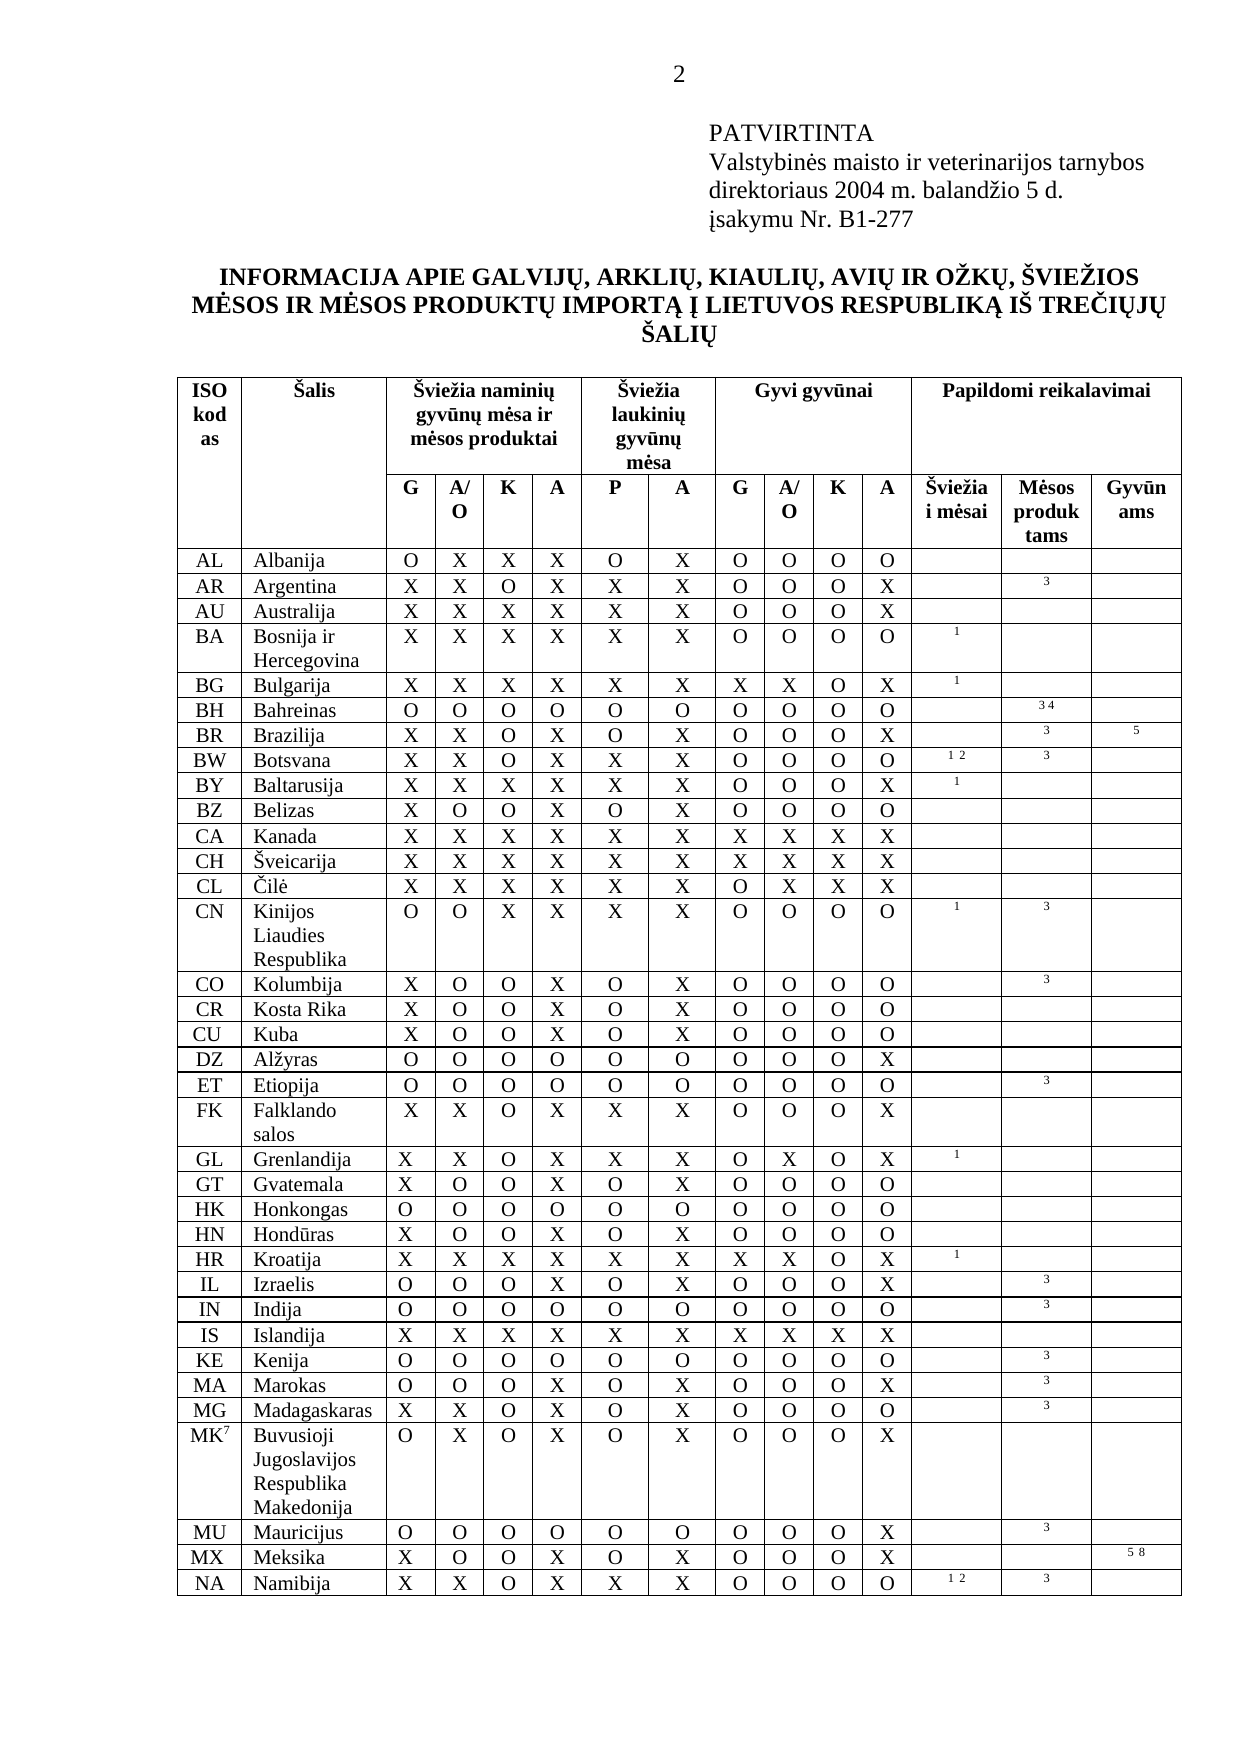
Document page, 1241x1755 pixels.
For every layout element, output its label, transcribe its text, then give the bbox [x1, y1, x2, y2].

table_cell O [814, 1197, 862, 1221]
table_cell [1092, 1197, 1181, 1221]
table_cell DZ [178, 1048, 241, 1071]
table_cell O [533, 1197, 581, 1221]
table_cell AR [178, 574, 241, 598]
table_cell O [716, 1348, 764, 1372]
table_cell [912, 1272, 1001, 1296]
table_cell X [863, 599, 911, 623]
text PATVIRTINTA [177, 118, 1181, 147]
table_cell X [765, 1323, 813, 1347]
table_cell O [436, 1545, 483, 1569]
table_cell X [387, 1398, 435, 1422]
table_cell X [484, 673, 532, 697]
table_cell [1092, 1570, 1181, 1594]
table_cell O [582, 1222, 648, 1246]
table_cell X [436, 549, 483, 572]
table_cell [1002, 1247, 1091, 1271]
table_cell IS [178, 1323, 241, 1347]
table_cell [1092, 1272, 1181, 1296]
table_cell X [533, 874, 581, 898]
table_cell IL [178, 1272, 241, 1296]
table_cell X [436, 1323, 483, 1347]
table_cell O [814, 1398, 862, 1422]
table_cell O [484, 1172, 532, 1196]
table_cell O [814, 1147, 862, 1171]
table_cell [912, 1222, 1001, 1246]
table_cell O [436, 1172, 483, 1196]
table_cell [912, 1398, 1001, 1422]
table_cell AL [178, 549, 241, 572]
table_cell O [582, 997, 648, 1021]
table_cell X [436, 874, 483, 898]
table_cell 3 [1002, 1373, 1091, 1397]
table_cell O [649, 1197, 715, 1221]
table_cell Buvusioji Jugoslavijos Respublika Makedonija [242, 1423, 386, 1519]
table_header Gyvi gyvūnai [716, 378, 911, 474]
table_cell O [387, 1048, 435, 1071]
table_cell O [814, 723, 862, 747]
table_cell X [649, 1570, 715, 1594]
table_cell X [863, 1373, 911, 1397]
table_cell O [765, 549, 813, 572]
table_cell [1092, 1022, 1181, 1046]
table_cell X [649, 1272, 715, 1296]
table_cell X [484, 874, 532, 898]
table_cell O [863, 799, 911, 822]
table_cell O [814, 1423, 862, 1519]
table_cell [1002, 1197, 1091, 1221]
table_cell [1092, 1398, 1181, 1422]
table_cell X [533, 1570, 581, 1594]
table_cell [1002, 1022, 1091, 1046]
table_cell A/O [765, 475, 813, 547]
table_cell X [649, 1172, 715, 1196]
table_cell O [716, 972, 764, 996]
table_cell X [863, 874, 911, 898]
table_cell X [765, 1147, 813, 1171]
table_cell [912, 1423, 1001, 1519]
table_cell O [765, 574, 813, 598]
table_cell X [863, 824, 911, 848]
table_cell X [533, 1272, 581, 1296]
table_cell O [863, 1172, 911, 1196]
table_cell X [484, 773, 532, 797]
table_cell X [533, 997, 581, 1021]
table_cell O [484, 1147, 532, 1171]
table_cell CN [178, 899, 241, 971]
table_cell [1092, 874, 1181, 898]
table_cell O [814, 1570, 862, 1594]
table_cell O [814, 899, 862, 971]
table_cell Hondūras [242, 1222, 386, 1246]
table_cell [1002, 599, 1091, 623]
table_cell O [716, 1073, 764, 1097]
table_cell O [533, 1298, 581, 1321]
table_cell X [649, 849, 715, 873]
table_cell 3 [1002, 1298, 1091, 1321]
table_cell X [533, 723, 581, 747]
table_cell X [484, 824, 532, 848]
table_cell O [484, 799, 532, 822]
table_cell X [582, 824, 648, 848]
table_cell X [387, 1323, 435, 1347]
table_cell X [582, 599, 648, 623]
table_cell X [533, 1323, 581, 1347]
table_cell X [716, 1323, 764, 1347]
table_cell X [387, 624, 435, 672]
table_cell Šveicarija [242, 849, 386, 873]
table_cell Brazilija [242, 723, 386, 747]
table_cell X [436, 599, 483, 623]
table_cell O [649, 698, 715, 722]
table_cell X [436, 849, 483, 873]
table_cell X [649, 1373, 715, 1397]
table_cell X [484, 1323, 532, 1347]
table_cell O [814, 599, 862, 623]
table_cell X [533, 1398, 581, 1422]
table_cell O [716, 1172, 764, 1196]
table_cell [1092, 899, 1181, 971]
table_cell O [716, 874, 764, 898]
table_cell X [582, 1098, 648, 1146]
table_cell O [436, 1298, 483, 1321]
table_cell X [387, 574, 435, 598]
table_cell X [533, 549, 581, 572]
table_header Šviežia laukinių gyvūnų mėsa [582, 378, 715, 474]
table_cell O [716, 1147, 764, 1171]
table_cell X [582, 849, 648, 873]
table_cell O [765, 698, 813, 722]
table_cell O [436, 1073, 483, 1097]
table_cell Marokas [242, 1373, 386, 1397]
table_cell [1002, 1423, 1091, 1519]
table_cell O [716, 1520, 764, 1544]
table_cell O [863, 748, 911, 772]
table_cell [1002, 824, 1091, 848]
table_cell A [863, 475, 911, 547]
table_cell X [863, 1520, 911, 1544]
table_cell [1092, 748, 1181, 772]
table_cell O [765, 624, 813, 672]
table_cell X [649, 1423, 715, 1519]
table_cell O [387, 1073, 435, 1097]
text Valstybinės maisto ir veterinarijos tarnybos [177, 147, 1181, 176]
table_cell O [436, 1222, 483, 1246]
table_cell O [863, 1348, 911, 1372]
table_cell Kinijos Liaudies Respublika [242, 899, 386, 971]
table_cell [1002, 549, 1091, 572]
table_cell X [387, 1172, 435, 1196]
table_cell [912, 723, 1001, 747]
table_cell [912, 549, 1001, 572]
table_cell Gvatemala [242, 1172, 386, 1196]
table_cell BG [178, 673, 241, 697]
table_cell O [436, 997, 483, 1021]
table_cell X [765, 874, 813, 898]
table_cell Albanija [242, 549, 386, 572]
table_cell O [582, 549, 648, 572]
table_cell [1092, 1348, 1181, 1372]
table_cell O [484, 1048, 532, 1071]
table_cell O [484, 1298, 532, 1321]
table_cell [1092, 1098, 1181, 1146]
table_cell CU [178, 1022, 241, 1046]
table_cell [1092, 1247, 1181, 1271]
table_cell [1002, 799, 1091, 822]
table_cell K [814, 475, 862, 547]
table_cell O [716, 1545, 764, 1569]
table_cell Madagaskaras [242, 1398, 386, 1422]
table_cell X [582, 874, 648, 898]
table_cell O [484, 698, 532, 722]
table_cell X [863, 1147, 911, 1171]
table_cell BZ [178, 799, 241, 822]
table_cell X [863, 773, 911, 797]
table_cell O [716, 1272, 764, 1296]
table_cell O [765, 1348, 813, 1372]
table_cell MG [178, 1398, 241, 1422]
table_cell 3 4 [1002, 698, 1091, 722]
text INFORMACIJA APIE GALVIJŲ, ARKLIŲ, KIAULIŲ, AVIŲ IR OŽKŲ, ŠVIEŽIOS MĖSOS IR MĖSOS PRODUKTŲ IMPORTĄ Į LIETUVOS RESPUBLIKĄ IŠ TREČIŲJŲ ŠALIŲ [177, 262, 1181, 348]
table_cell O [484, 1423, 532, 1519]
table_cell Islandija [242, 1323, 386, 1347]
table_cell [912, 1172, 1001, 1196]
table_cell O [582, 698, 648, 722]
table_cell Kroatija [242, 1247, 386, 1271]
table_cell O [533, 1520, 581, 1544]
table_cell [1092, 1323, 1181, 1347]
table_cell BA [178, 624, 241, 672]
table_cell X [436, 1398, 483, 1422]
table_cell O [716, 599, 764, 623]
table_cell O [649, 1048, 715, 1071]
table_cell Kenija [242, 1348, 386, 1372]
table_cell O [582, 1172, 648, 1196]
table_cell X [533, 1545, 581, 1569]
table_cell O [484, 972, 532, 996]
table_cell O [716, 748, 764, 772]
table_cell X [533, 799, 581, 822]
table_cell O [582, 1348, 648, 1372]
table_cell X [387, 849, 435, 873]
table_cell O [765, 1398, 813, 1422]
table_cell [1002, 624, 1091, 672]
table_cell O [582, 1423, 648, 1519]
table_cell O [863, 1073, 911, 1097]
table_cell O [716, 1373, 764, 1397]
table_cell [912, 1073, 1001, 1097]
table_cell X [649, 997, 715, 1021]
table_cell O [387, 698, 435, 722]
table_cell X [863, 1545, 911, 1569]
table_cell O [716, 773, 764, 797]
table_cell X [387, 1147, 435, 1171]
table_cell [912, 1022, 1001, 1046]
table_cell X [582, 624, 648, 672]
table_cell X [765, 673, 813, 697]
table_cell O [436, 698, 483, 722]
table_cell CR [178, 997, 241, 1021]
table_cell [1092, 849, 1181, 873]
table_cell O [387, 1348, 435, 1372]
table_cell O [436, 1197, 483, 1221]
table_cell O [582, 1048, 648, 1071]
table_cell [912, 849, 1001, 873]
table_cell 1 [912, 899, 1001, 971]
table_cell 3 [1002, 1073, 1091, 1097]
table_cell 3 [1002, 1398, 1091, 1422]
table_cell O [716, 574, 764, 598]
table_cell [1092, 1048, 1181, 1071]
table_cell X [533, 1172, 581, 1196]
table_cell Falklando salos [242, 1098, 386, 1146]
table_cell O [765, 1073, 813, 1097]
table_cell X [436, 723, 483, 747]
table_cell [1092, 1073, 1181, 1097]
table_cell X [649, 1323, 715, 1347]
table_cell X [814, 1323, 862, 1347]
table_cell X [484, 849, 532, 873]
table_cell O [484, 1197, 532, 1221]
table_cell X [533, 1098, 581, 1146]
table_cell [912, 1098, 1001, 1146]
table_cell X [649, 723, 715, 747]
table_cell X [765, 824, 813, 848]
table_cell X [533, 748, 581, 772]
table_cell K [484, 475, 532, 547]
table_cell O [765, 1423, 813, 1519]
table_cell [912, 698, 1001, 722]
table_cell O [484, 1222, 532, 1246]
table_cell O [863, 1570, 911, 1594]
table_cell A/O [436, 475, 483, 547]
table_cell X [387, 723, 435, 747]
table_cell O [716, 997, 764, 1021]
table_cell Etiopija [242, 1073, 386, 1097]
table_cell O [582, 1022, 648, 1046]
table_cell O [765, 1298, 813, 1321]
table_cell X [863, 1423, 911, 1519]
table_cell AU [178, 599, 241, 623]
table_cell Kanada [242, 824, 386, 848]
table_cell [1002, 1323, 1091, 1347]
table_cell [1002, 1098, 1091, 1146]
table_cell X [649, 1398, 715, 1422]
table_cell Honkongas [242, 1197, 386, 1221]
table_cell Grenlandija [242, 1147, 386, 1171]
table_cell O [436, 899, 483, 971]
table_cell O [814, 799, 862, 822]
table_cell X [582, 574, 648, 598]
table_cell MU [178, 1520, 241, 1544]
table_cell O [649, 1073, 715, 1097]
table_cell O [765, 1545, 813, 1569]
table_cell X [387, 1545, 435, 1569]
table_cell X [649, 824, 715, 848]
table_cell X [484, 599, 532, 623]
table_cell O [814, 574, 862, 598]
table_cell [1092, 1298, 1181, 1321]
table_cell X [436, 1247, 483, 1271]
table_cell [1002, 1147, 1091, 1171]
table_cell Alžyras [242, 1048, 386, 1071]
table_cell Kolumbija [242, 972, 386, 996]
table_cell X [582, 899, 648, 971]
table_cell HR [178, 1247, 241, 1271]
table_cell O [814, 673, 862, 697]
table_cell X [387, 673, 435, 697]
table_cell X [765, 1247, 813, 1271]
table_cell O [814, 1022, 862, 1046]
table_cell [1092, 997, 1181, 1021]
table_cell X [533, 1222, 581, 1246]
table_cell O [582, 1545, 648, 1569]
table_header Papildomi reikalavimai [912, 378, 1181, 474]
table_cell X [484, 624, 532, 672]
table_cell [912, 1298, 1001, 1321]
table_cell X [649, 1545, 715, 1569]
table_cell X [387, 799, 435, 822]
table_cell X [814, 849, 862, 873]
table_cell O [387, 1272, 435, 1296]
table_cell G [387, 475, 435, 547]
table_cell O [484, 1272, 532, 1296]
table_cell O [582, 1520, 648, 1544]
table_cell X [436, 824, 483, 848]
table_cell O [765, 773, 813, 797]
table_cell O [716, 624, 764, 672]
table_cell [1002, 997, 1091, 1021]
table_cell [912, 824, 1001, 848]
table_cell O [582, 1197, 648, 1221]
table_cell O [765, 723, 813, 747]
table_cell O [436, 1022, 483, 1046]
table_cell 1 [912, 1147, 1001, 1171]
table_cell 3 [1002, 899, 1091, 971]
table_cell O [716, 1222, 764, 1246]
table_cell O [765, 1098, 813, 1146]
table_cell Australija [242, 599, 386, 623]
table_cell X [649, 799, 715, 822]
table_cell [1092, 824, 1181, 848]
table_cell X [582, 673, 648, 697]
table_header Šalis [242, 378, 386, 547]
table_cell O [765, 1197, 813, 1221]
table_cell O [533, 1073, 581, 1097]
table_cell O [582, 1298, 648, 1321]
table_cell X [716, 824, 764, 848]
table_cell X [716, 849, 764, 873]
table_cell O [814, 1222, 862, 1246]
table_cell O [387, 1373, 435, 1397]
table_cell O [814, 624, 862, 672]
table_cell KE [178, 1348, 241, 1372]
table_cell [1092, 698, 1181, 722]
table_cell O [533, 1348, 581, 1372]
table_cell O [716, 1197, 764, 1221]
table_cell O [814, 1098, 862, 1146]
table_cell O [533, 1048, 581, 1071]
table_cell O [484, 723, 532, 747]
table_cell O [814, 1520, 862, 1544]
table_cell [1002, 1172, 1091, 1196]
table_cell O [484, 1570, 532, 1594]
table_cell X [387, 748, 435, 772]
table_cell O [814, 1048, 862, 1071]
table_cell 3 [1002, 1520, 1091, 1544]
table_cell X [582, 1247, 648, 1271]
table_cell X [436, 673, 483, 697]
table_cell O [716, 899, 764, 971]
table_cell X [484, 1247, 532, 1271]
table_cell MA [178, 1373, 241, 1397]
table_cell X [649, 972, 715, 996]
table_cell [1092, 599, 1181, 623]
table_cell X [649, 574, 715, 598]
table_cell X [649, 874, 715, 898]
table_cell O [765, 1570, 813, 1594]
table_cell X [649, 899, 715, 971]
table_cell [912, 1048, 1001, 1071]
table_header ISO kodas [178, 378, 241, 547]
table_cell O [814, 1172, 862, 1196]
table_cell NA [178, 1570, 241, 1594]
table_cell O [716, 1098, 764, 1146]
table_cell O [863, 1398, 911, 1422]
table_cell X [436, 748, 483, 772]
table_cell Namibija [242, 1570, 386, 1594]
table_cell X [436, 574, 483, 598]
table_cell Argentina [242, 574, 386, 598]
table_cell X [533, 1373, 581, 1397]
table_cell [1092, 1172, 1181, 1196]
table_cell 5 8 [1092, 1545, 1181, 1569]
table_cell O [716, 1022, 764, 1046]
table_cell X [716, 1247, 764, 1271]
table_cell O [716, 1048, 764, 1071]
table_header Šviežia naminių gyvūnų mėsa ir mėsos produktai [387, 378, 581, 474]
table_cell O [484, 1098, 532, 1146]
table_cell CO [178, 972, 241, 996]
table_cell CA [178, 824, 241, 848]
table_cell X [436, 1098, 483, 1146]
table_cell GL [178, 1147, 241, 1171]
table_cell O [484, 997, 532, 1021]
table_cell [1092, 673, 1181, 697]
table_cell X [387, 1022, 435, 1046]
table_cell O [814, 1073, 862, 1097]
table_cell Mauricijus [242, 1520, 386, 1544]
table_cell O [649, 1348, 715, 1372]
table_cell [912, 874, 1001, 898]
table_cell MK7 [178, 1423, 241, 1519]
table_cell O [484, 1373, 532, 1397]
table_cell O [716, 698, 764, 722]
table_cell X [863, 1048, 911, 1071]
table_cell G [716, 475, 764, 547]
table_cell X [387, 874, 435, 898]
table_cell O [814, 1348, 862, 1372]
table_cell O [765, 599, 813, 623]
table_cell O [863, 549, 911, 572]
table_cell [912, 1197, 1001, 1221]
table_cell X [387, 773, 435, 797]
table_cell CH [178, 849, 241, 873]
table_cell X [533, 849, 581, 873]
table_cell O [716, 1570, 764, 1594]
table_cell [912, 1323, 1001, 1347]
table_cell [912, 574, 1001, 598]
table_cell X [814, 824, 862, 848]
table_cell [912, 799, 1001, 822]
table_cell GT [178, 1172, 241, 1196]
table_cell O [765, 1022, 813, 1046]
table_cell 5 [1092, 723, 1181, 747]
table_cell O [765, 1172, 813, 1196]
table_cell X [649, 1247, 715, 1271]
table_cell X [649, 1098, 715, 1146]
table_cell X [533, 1423, 581, 1519]
table_cell X [765, 849, 813, 873]
table_cell O [814, 748, 862, 772]
table_cell O [863, 698, 911, 722]
table_cell 3 [1002, 748, 1091, 772]
table_cell [1092, 1147, 1181, 1171]
table_cell [912, 599, 1001, 623]
table_cell O [533, 698, 581, 722]
text direktoriaus 2004 m. balandžio 5 d. [177, 176, 1181, 204]
table_cell X [533, 624, 581, 672]
table_cell O [582, 799, 648, 822]
table_cell X [582, 1323, 648, 1347]
table_cell O [582, 723, 648, 747]
table_cell [1092, 1423, 1181, 1519]
table_cell O [582, 1272, 648, 1296]
table_cell FK [178, 1098, 241, 1146]
table_cell O [387, 899, 435, 971]
table_cell O [716, 549, 764, 572]
table_cell Bahreinas [242, 698, 386, 722]
table_cell [1002, 849, 1091, 873]
table_cell O [765, 1048, 813, 1071]
table_cell 1 2 [912, 1570, 1001, 1594]
table_cell O [814, 997, 862, 1021]
table_cell X [436, 773, 483, 797]
table_cell [1092, 549, 1181, 572]
table_cell X [582, 748, 648, 772]
table_cell O [484, 1348, 532, 1372]
table_cell O [863, 1298, 911, 1321]
table_cell Kosta Rika [242, 997, 386, 1021]
table_cell [912, 1520, 1001, 1544]
table_cell O [765, 1373, 813, 1397]
table_cell BH [178, 698, 241, 722]
table_cell X [484, 549, 532, 572]
table_cell X [387, 972, 435, 996]
table_cell O [582, 1398, 648, 1422]
table_cell O [765, 799, 813, 822]
table_cell O [582, 1373, 648, 1397]
table_cell O [716, 1423, 764, 1519]
table_cell 1 2 [912, 748, 1001, 772]
table_cell O [765, 1520, 813, 1544]
table_cell O [765, 899, 813, 971]
table_cell X [387, 1222, 435, 1246]
table_cell O [765, 748, 813, 772]
table_cell O [814, 698, 862, 722]
table_cell [1002, 1545, 1091, 1569]
table_cell X [533, 599, 581, 623]
table_cell A [649, 475, 715, 547]
table_cell X [533, 824, 581, 848]
table_cell X [387, 824, 435, 848]
table_cell Kuba [242, 1022, 386, 1046]
table_cell 3 [1002, 1570, 1091, 1594]
table_cell BY [178, 773, 241, 797]
table_cell [912, 1348, 1001, 1372]
table_cell Meksika [242, 1545, 386, 1569]
table_cell O [649, 1520, 715, 1544]
table_cell O [484, 1022, 532, 1046]
table_cell X [533, 673, 581, 697]
table_cell [912, 972, 1001, 996]
table_cell 3 [1002, 972, 1091, 996]
table_cell X [863, 1247, 911, 1271]
table_cell [1092, 624, 1181, 672]
table_cell X [484, 899, 532, 971]
table_cell X [863, 574, 911, 598]
table_cell X [436, 1423, 483, 1519]
table_cell X [436, 1147, 483, 1171]
table_cell P [582, 475, 648, 547]
table_cell O [436, 972, 483, 996]
table_cell X [582, 1570, 648, 1594]
table_cell O [387, 1298, 435, 1321]
table_cell Mėsos produktams [1002, 475, 1091, 547]
table_cell O [765, 972, 813, 996]
table_cell O [863, 1222, 911, 1246]
text įsakymu Nr. B1-277 [177, 204, 1181, 233]
table_cell X [716, 673, 764, 697]
table_cell X [649, 1147, 715, 1171]
table_cell 1 [912, 773, 1001, 797]
table_cell 3 [1002, 1348, 1091, 1372]
table_cell [1092, 773, 1181, 797]
table_cell X [582, 1147, 648, 1171]
table_cell O [863, 899, 911, 971]
table_cell [912, 1373, 1001, 1397]
table_cell [1092, 1222, 1181, 1246]
table_cell O [814, 549, 862, 572]
table_cell O [814, 1247, 862, 1271]
table_cell [1002, 673, 1091, 697]
table_cell X [863, 1098, 911, 1146]
table_cell Belizas [242, 799, 386, 822]
table_cell BR [178, 723, 241, 747]
table_cell O [436, 1373, 483, 1397]
table_cell [1002, 1222, 1091, 1246]
table_cell Čilė [242, 874, 386, 898]
table_cell CL [178, 874, 241, 898]
table_cell O [436, 1048, 483, 1071]
table_cell X [533, 773, 581, 797]
table_cell O [765, 997, 813, 1021]
table_cell O [436, 1520, 483, 1544]
table_cell [1092, 972, 1181, 996]
table_cell X [649, 549, 715, 572]
table_cell X [582, 773, 648, 797]
table_cell O [484, 574, 532, 598]
table_cell O [814, 1373, 862, 1397]
table_cell [1092, 799, 1181, 822]
table_cell 3 [1002, 723, 1091, 747]
table_cell IN [178, 1298, 241, 1321]
table_cell O [863, 972, 911, 996]
table_cell O [484, 748, 532, 772]
table_cell O [436, 1348, 483, 1372]
table_cell X [533, 899, 581, 971]
table_cell X [436, 624, 483, 672]
table_cell HK [178, 1197, 241, 1221]
table_cell X [863, 1323, 911, 1347]
table_cell X [533, 972, 581, 996]
table_cell O [387, 1197, 435, 1221]
table_cell O [436, 799, 483, 822]
table_cell O [436, 1272, 483, 1296]
table_cell X [649, 773, 715, 797]
table_cell O [765, 1272, 813, 1296]
table_cell X [649, 748, 715, 772]
table_cell X [863, 1272, 911, 1296]
table_cell O [582, 1073, 648, 1097]
table_cell O [484, 1545, 532, 1569]
table_cell O [765, 1222, 813, 1246]
table_cell [1002, 874, 1091, 898]
table_cell A [533, 475, 581, 547]
table_cell X [387, 1570, 435, 1594]
table_cell O [716, 799, 764, 822]
table_cell Bosnija ir Hercegovina [242, 624, 386, 672]
table_cell O [814, 773, 862, 797]
table_cell O [649, 1298, 715, 1321]
table_cell X [436, 1570, 483, 1594]
table_cell O [716, 1298, 764, 1321]
table_cell X [387, 599, 435, 623]
table_cell [1092, 574, 1181, 598]
table_cell Bulgarija [242, 673, 386, 697]
table_cell [912, 997, 1001, 1021]
table_cell O [863, 1197, 911, 1221]
table_cell X [387, 1247, 435, 1271]
table_cell [912, 1545, 1001, 1569]
table_cell X [649, 673, 715, 697]
table_cell MX [178, 1545, 241, 1569]
table_cell X [814, 874, 862, 898]
table_cell O [387, 1423, 435, 1519]
table_cell 3 [1002, 1272, 1091, 1296]
table_cell X [863, 723, 911, 747]
table_cell 3 [1002, 574, 1091, 598]
table_cell O [387, 549, 435, 572]
table_cell X [649, 624, 715, 672]
table_cell Baltarusija [242, 773, 386, 797]
table_cell Šviežiai mėsai [912, 475, 1001, 547]
table_cell Indija [242, 1298, 386, 1321]
table_cell O [863, 624, 911, 672]
table_cell ET [178, 1073, 241, 1097]
table_cell 1 [912, 673, 1001, 697]
table_cell O [814, 1272, 862, 1296]
table_cell [1002, 1048, 1091, 1071]
table_cell O [863, 1022, 911, 1046]
table_cell X [649, 599, 715, 623]
table_cell X [863, 673, 911, 697]
table_cell BW [178, 748, 241, 772]
table_cell X [649, 1222, 715, 1246]
table_cell [1002, 773, 1091, 797]
table_cell [1092, 1520, 1181, 1544]
table_cell O [484, 1520, 532, 1544]
table_cell O [716, 1398, 764, 1422]
table_cell HN [178, 1222, 241, 1246]
table_cell X [533, 1022, 581, 1046]
table_cell X [533, 574, 581, 598]
table_cell O [814, 972, 862, 996]
table_cell 1 [912, 1247, 1001, 1271]
table_cell X [533, 1247, 581, 1271]
table_cell 1 [912, 624, 1001, 672]
table_cell X [387, 1098, 435, 1146]
table_cell X [863, 849, 911, 873]
table_cell O [814, 1545, 862, 1569]
table_cell [1092, 1373, 1181, 1397]
table_cell Izraelis [242, 1272, 386, 1296]
table_cell O [582, 972, 648, 996]
table_cell X [387, 997, 435, 1021]
table_cell O [863, 997, 911, 1021]
table_cell O [484, 1398, 532, 1422]
table_cell X [649, 1022, 715, 1046]
table_cell O [814, 1298, 862, 1321]
table_cell X [533, 1147, 581, 1171]
table_cell O [387, 1520, 435, 1544]
table_cell Gyvūnams [1092, 475, 1181, 547]
table_cell O [484, 1073, 532, 1097]
table_cell O [716, 723, 764, 747]
table_cell Botsvana [242, 748, 386, 772]
